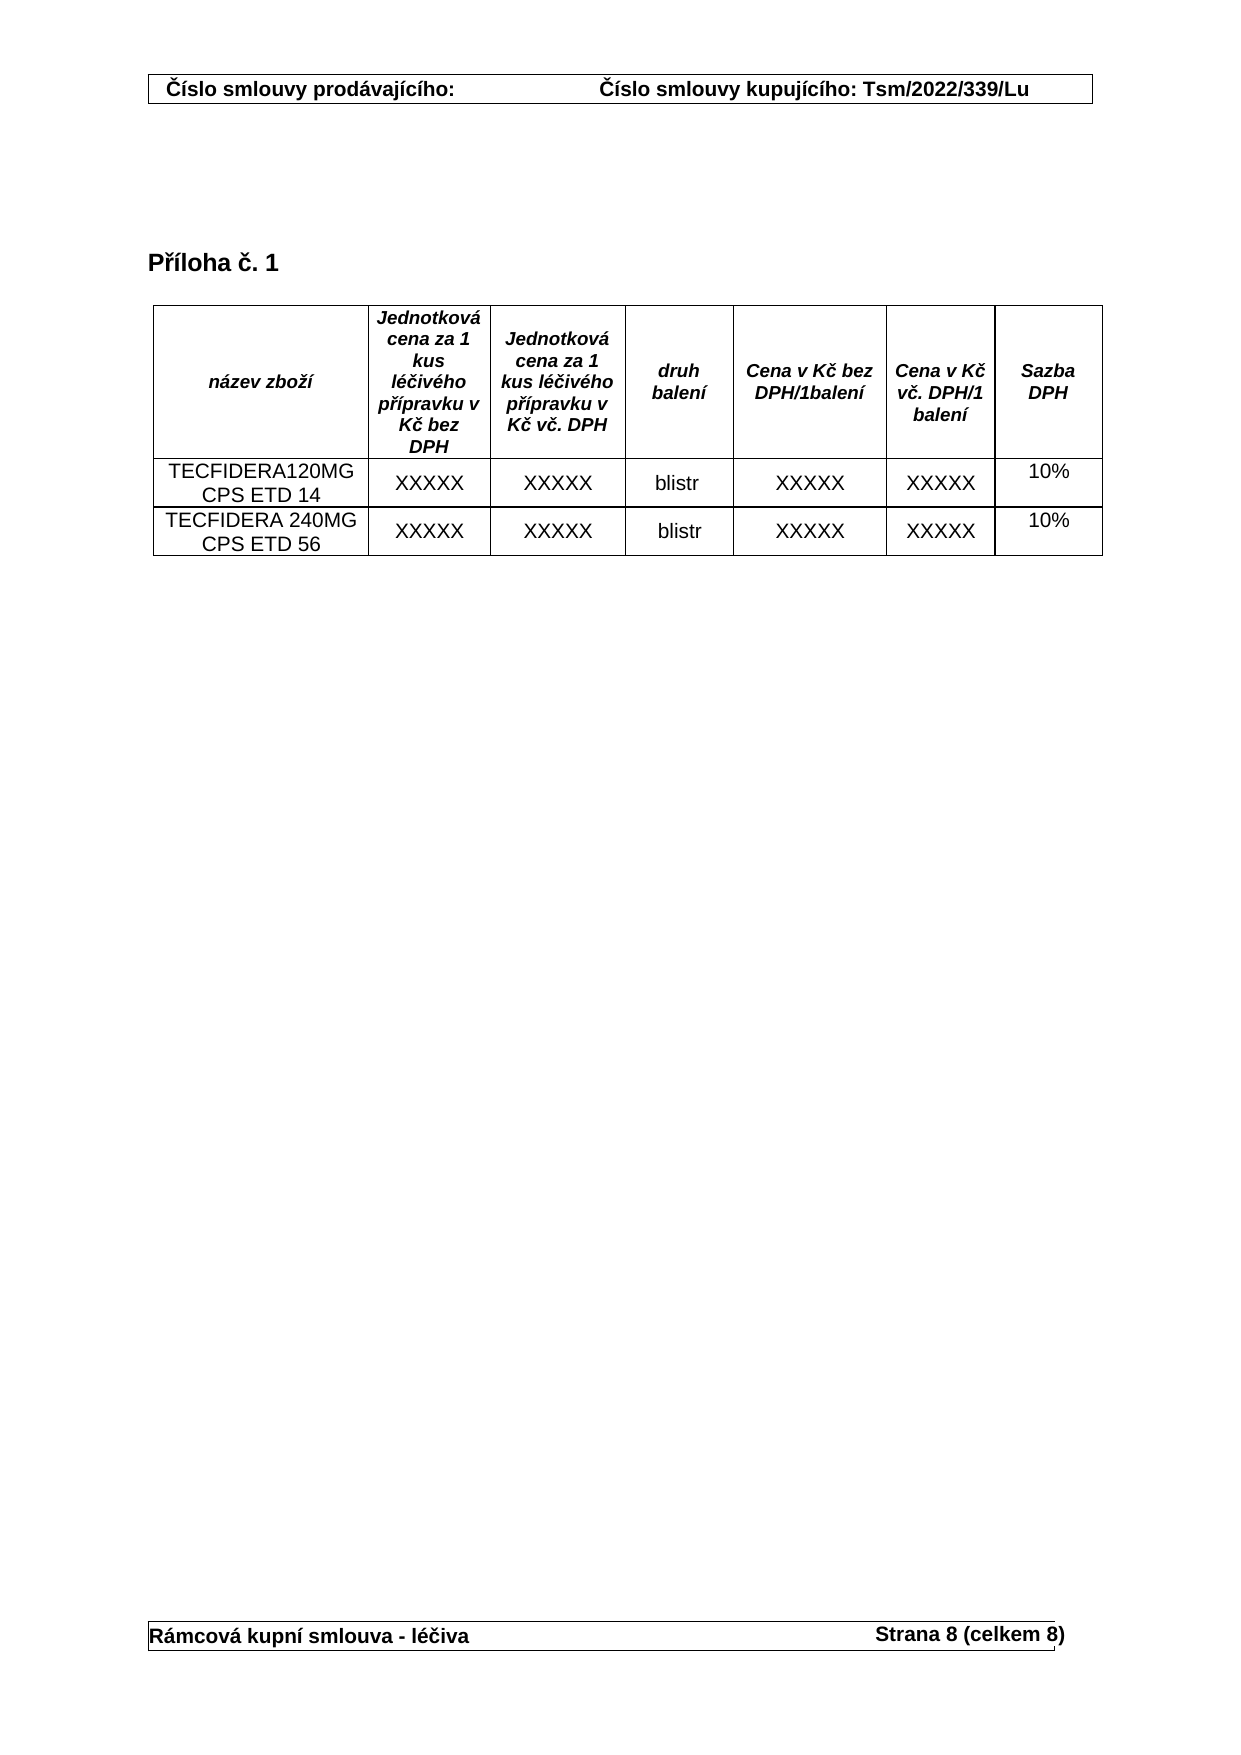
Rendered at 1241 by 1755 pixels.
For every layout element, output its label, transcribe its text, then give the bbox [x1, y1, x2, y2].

table_cell [154, 717, 369, 744]
table_cell XXXXX [887, 459, 994, 506]
table_cell 10% [996, 459, 1102, 506]
table_cell [369, 663, 490, 690]
table_cell [887, 744, 995, 771]
table_cell blistr [626, 459, 733, 506]
table_cell [887, 771, 995, 798]
table_cell [734, 690, 887, 717]
table_cell [626, 771, 733, 798]
table_cell [734, 582, 887, 609]
table_cell [734, 771, 887, 798]
table_cell [490, 556, 626, 582]
table_cell XXXXX [369, 459, 490, 506]
table_cell [154, 609, 369, 636]
table_cell [626, 582, 733, 609]
table_cell [734, 609, 887, 636]
table_cell [626, 663, 733, 690]
table_cell [995, 636, 1103, 663]
table_cell XXXXX [734, 459, 886, 506]
table_cell [995, 690, 1103, 717]
table_cell [490, 717, 626, 744]
table_cell [154, 636, 369, 663]
table_cell [369, 771, 490, 798]
table_cell [626, 717, 733, 744]
table_cell TECFIDERA120MG CPS ETD 14 [154, 459, 368, 506]
table_cell [887, 609, 995, 636]
table_cell [154, 556, 369, 582]
table_cell 10% [996, 508, 1102, 555]
table_cell XXXXX [734, 508, 886, 555]
table_cell [626, 636, 733, 663]
table_cell [369, 744, 490, 771]
table_cell [995, 582, 1103, 609]
table_cell [369, 609, 490, 636]
table_cell XXXXX [887, 508, 994, 555]
table_cell [490, 744, 626, 771]
table_cell XXXXX [491, 459, 625, 506]
table_cell [490, 690, 626, 717]
table_cell [734, 744, 887, 771]
table_cell [734, 636, 887, 663]
table_cell [734, 663, 887, 690]
table_cell [369, 582, 490, 609]
table_cell [995, 771, 1103, 798]
table_cell [887, 556, 995, 582]
table_cell [154, 771, 369, 798]
table_cell [154, 582, 369, 609]
table_cell [154, 663, 369, 690]
table_cell [887, 636, 995, 663]
table_cell [369, 556, 490, 582]
table_cell blistr [626, 508, 733, 555]
table_cell XXXXX [491, 508, 625, 555]
table_cell [887, 717, 995, 744]
table_header Jednotková cena za 1 kus léčivého přípravku v Kč vč. DPH [491, 306, 625, 457]
table_cell [626, 556, 733, 582]
text Příloha č. 1 [148, 248, 1093, 277]
table_cell [626, 690, 733, 717]
table_cell [490, 636, 626, 663]
table_cell [887, 690, 995, 717]
table_cell [887, 663, 995, 690]
table_cell [369, 690, 490, 717]
table_cell [154, 744, 369, 771]
table_cell [369, 717, 490, 744]
table_cell [626, 744, 733, 771]
table_cell [626, 609, 733, 636]
table_cell [995, 609, 1103, 636]
table_cell [490, 663, 626, 690]
table_cell [995, 744, 1103, 771]
table_cell [154, 690, 369, 717]
table_cell [490, 771, 626, 798]
table_header název zboží [154, 306, 368, 457]
table_cell [490, 609, 626, 636]
table_cell XXXXX [369, 508, 490, 555]
table_cell [734, 717, 887, 744]
table_cell [995, 663, 1103, 690]
table_cell TECFIDERA 240MG CPS ETD 56 [154, 508, 368, 555]
table_header Cena v Kč vč. DPH/1 balení [887, 306, 994, 457]
table_header druh balení [626, 306, 733, 457]
table_cell [734, 556, 887, 582]
table_cell [887, 582, 995, 609]
table_header Jednotková cena za 1 kus léčivého přípravku v Kč bez DPH [369, 306, 490, 457]
table_cell [995, 556, 1103, 582]
table_header Cena v Kč bez DPH/1balení [734, 306, 886, 457]
table_cell [995, 717, 1103, 744]
table_header Sazba DPH [996, 306, 1102, 457]
table_cell [369, 636, 490, 663]
table_cell [490, 582, 626, 609]
